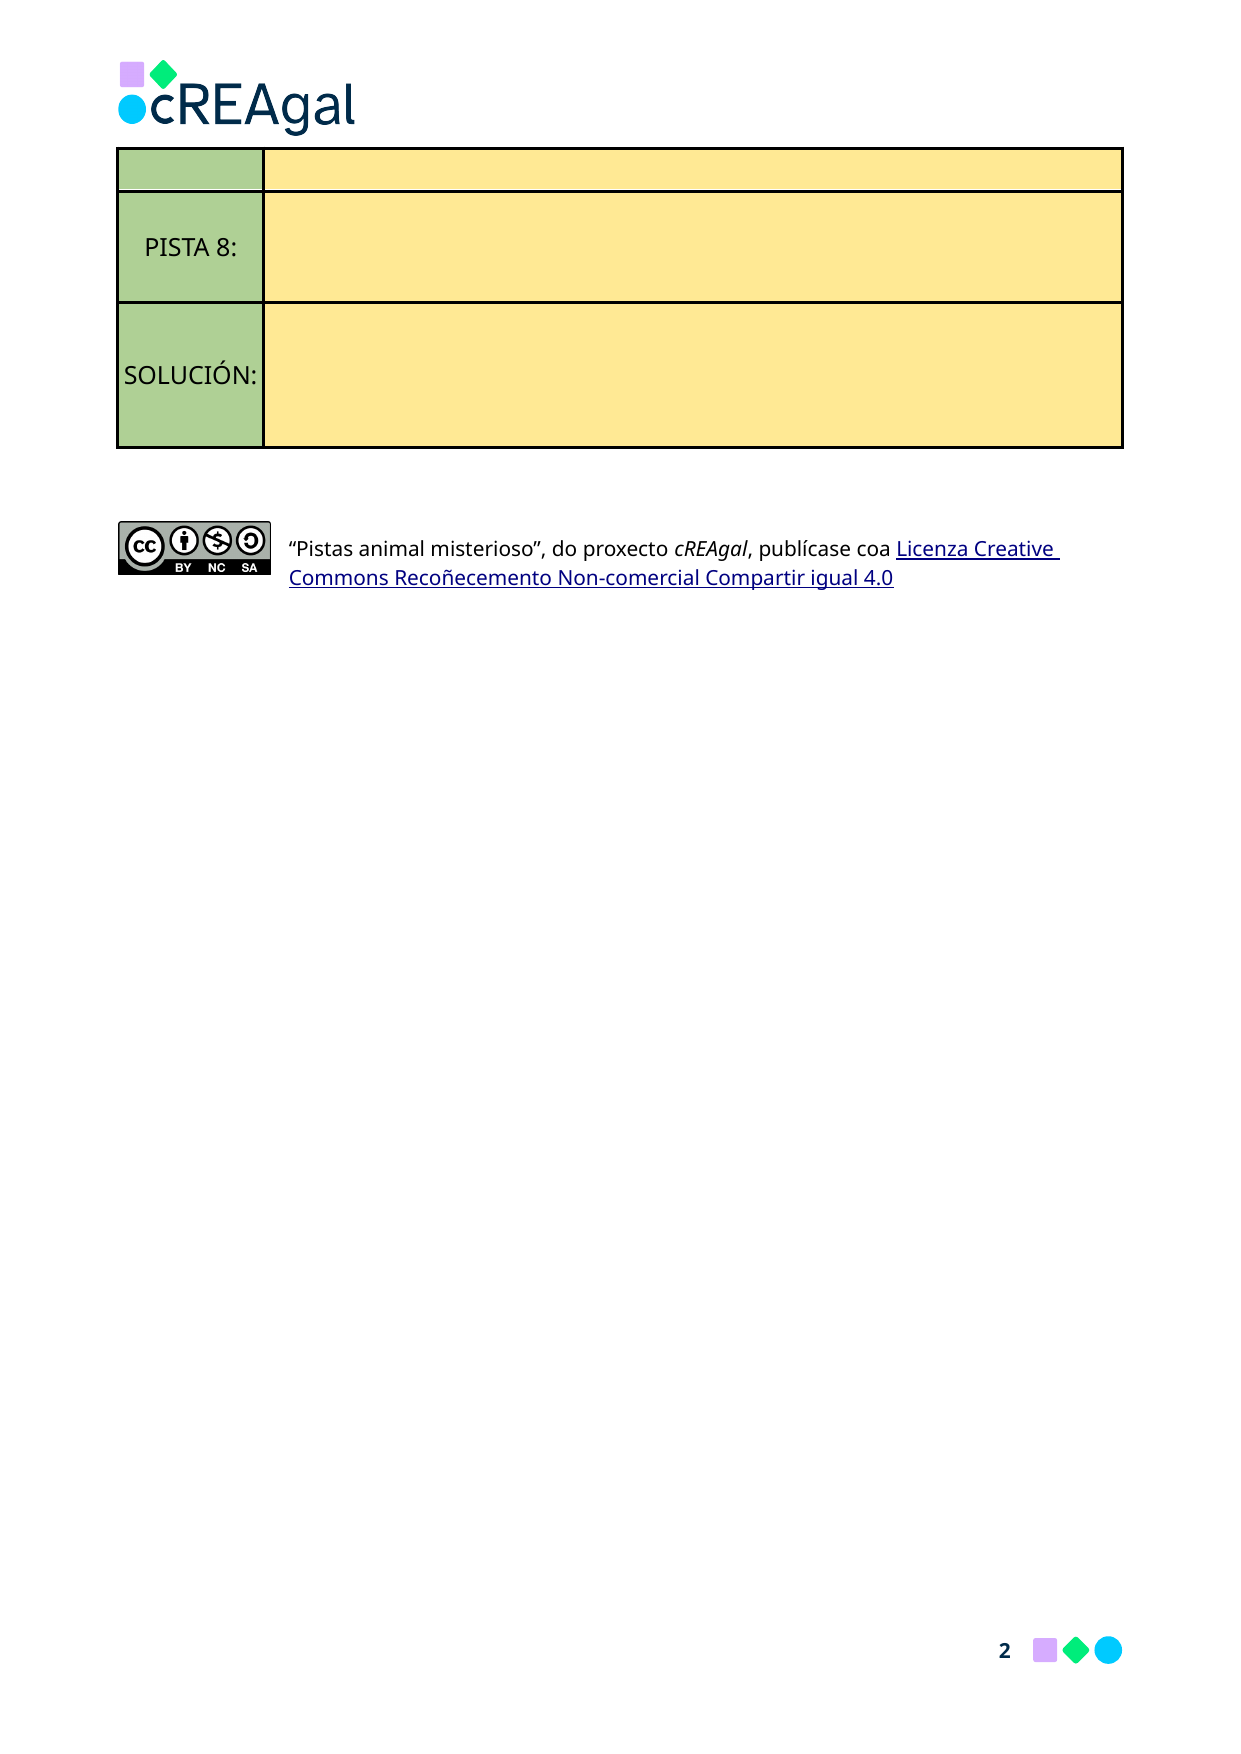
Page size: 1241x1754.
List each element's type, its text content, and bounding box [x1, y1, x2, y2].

table_cell [265, 193, 1121, 301]
picture [118, 60, 355, 136]
table_cell [265, 304, 1121, 446]
table_cell [119, 150, 262, 189]
picture [118, 521, 271, 575]
table_cell PISTA 8: [119, 193, 262, 301]
text “Pistas animal misterioso”, do proxecto cREAgal, publícase coa Licenza Creative Commons Recoñecemento Non-comercial Compartir igual 4.0 [118, 449, 1122, 625]
table_cell SOLUCIÓN: [119, 304, 262, 446]
table_cell [265, 150, 1121, 189]
